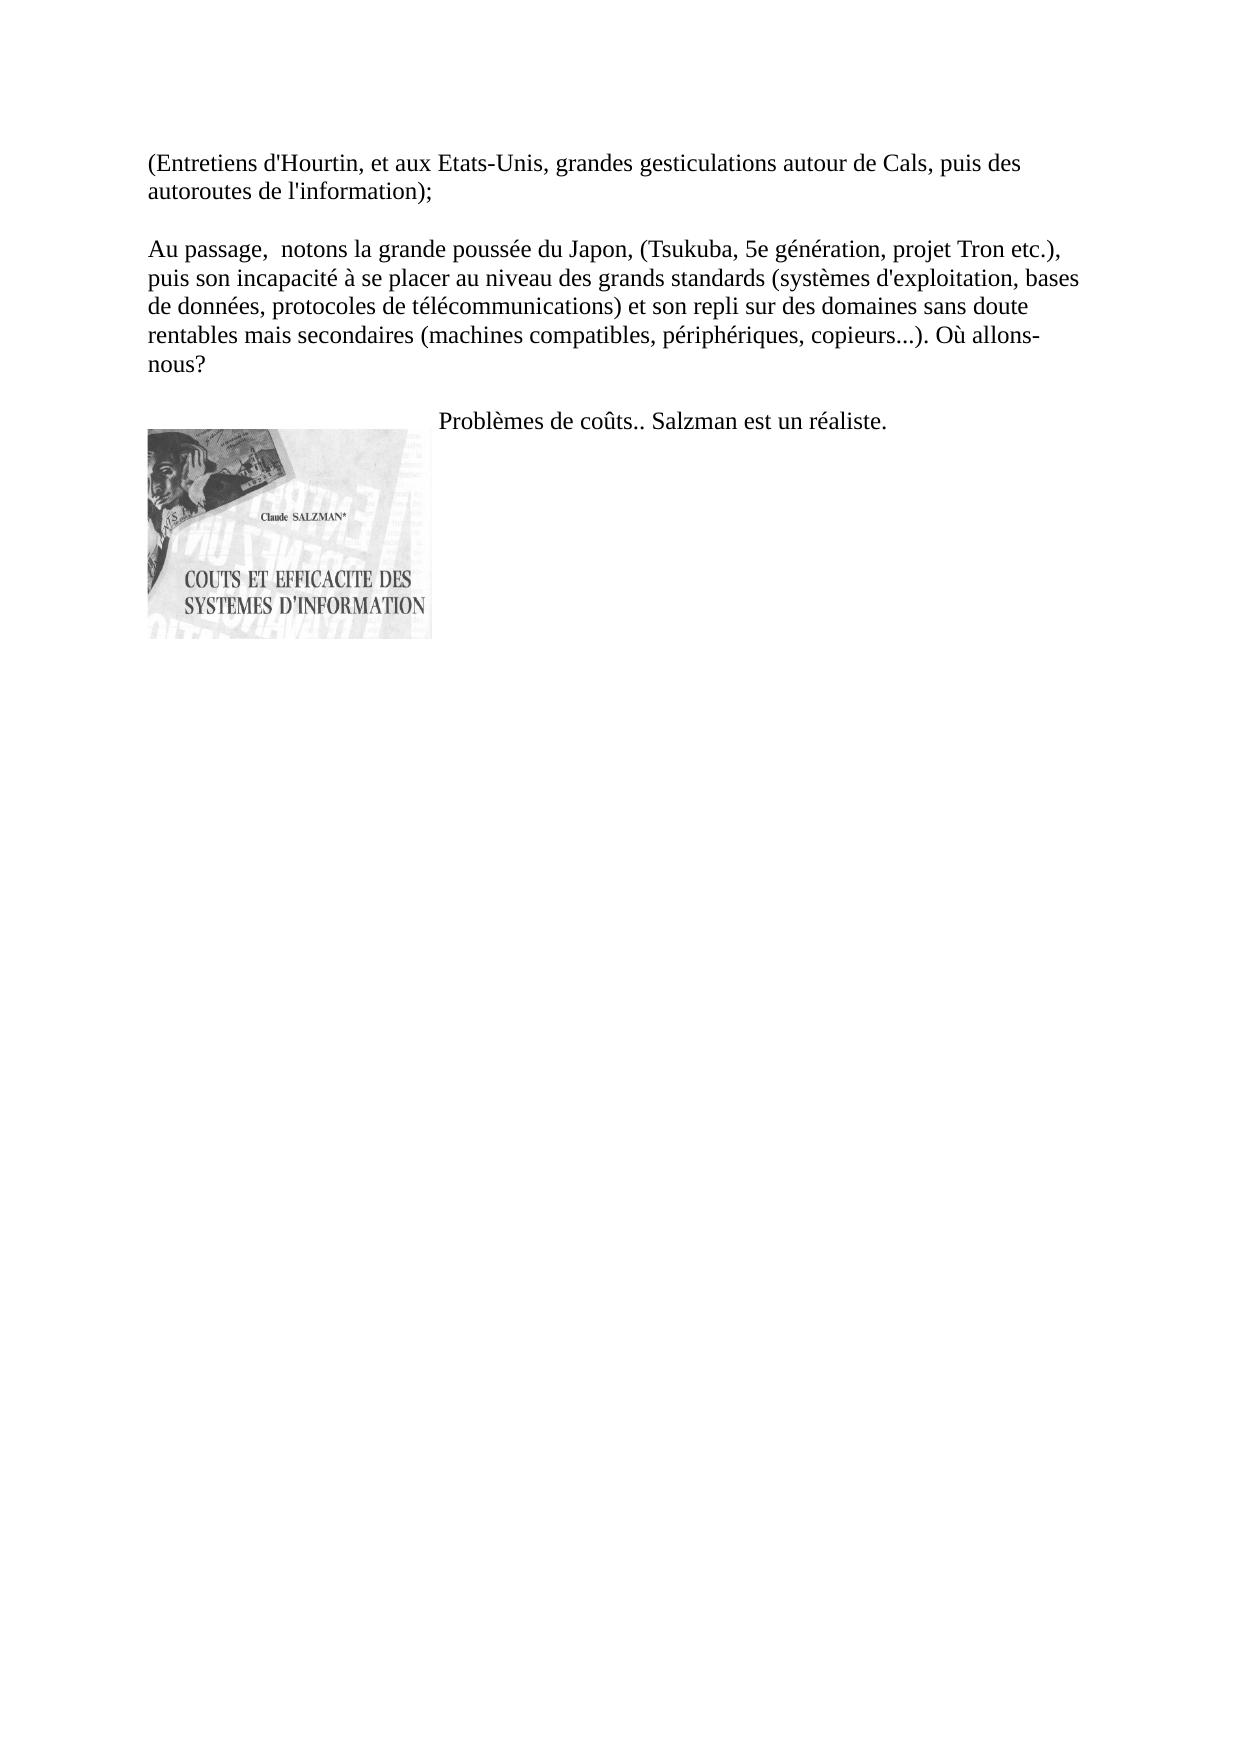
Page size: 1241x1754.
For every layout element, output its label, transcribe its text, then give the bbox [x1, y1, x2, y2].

text Au passage, notons la grande poussée du Japon, (Tsukuba, 5e génération, projet Tron etc.), puis son incapacité à se placer au niveau des grands standards (systèmes d'exploitation, bases de données, protocoles de télécommunications) et son repli sur des domaines sans doute rentables mais secondaires (machines compatibles, périphériques, copieurs...). Où allons-nous? [148, 234, 1093, 378]
text Problèmes de coûts.. Salzman est un réaliste. [148, 406, 1093, 639]
text (Entretiens d'Hourtin, et aux Etats-Unis, grandes gesticulations autour de Cals, puis des autoroutes de l'information); [148, 148, 1093, 205]
